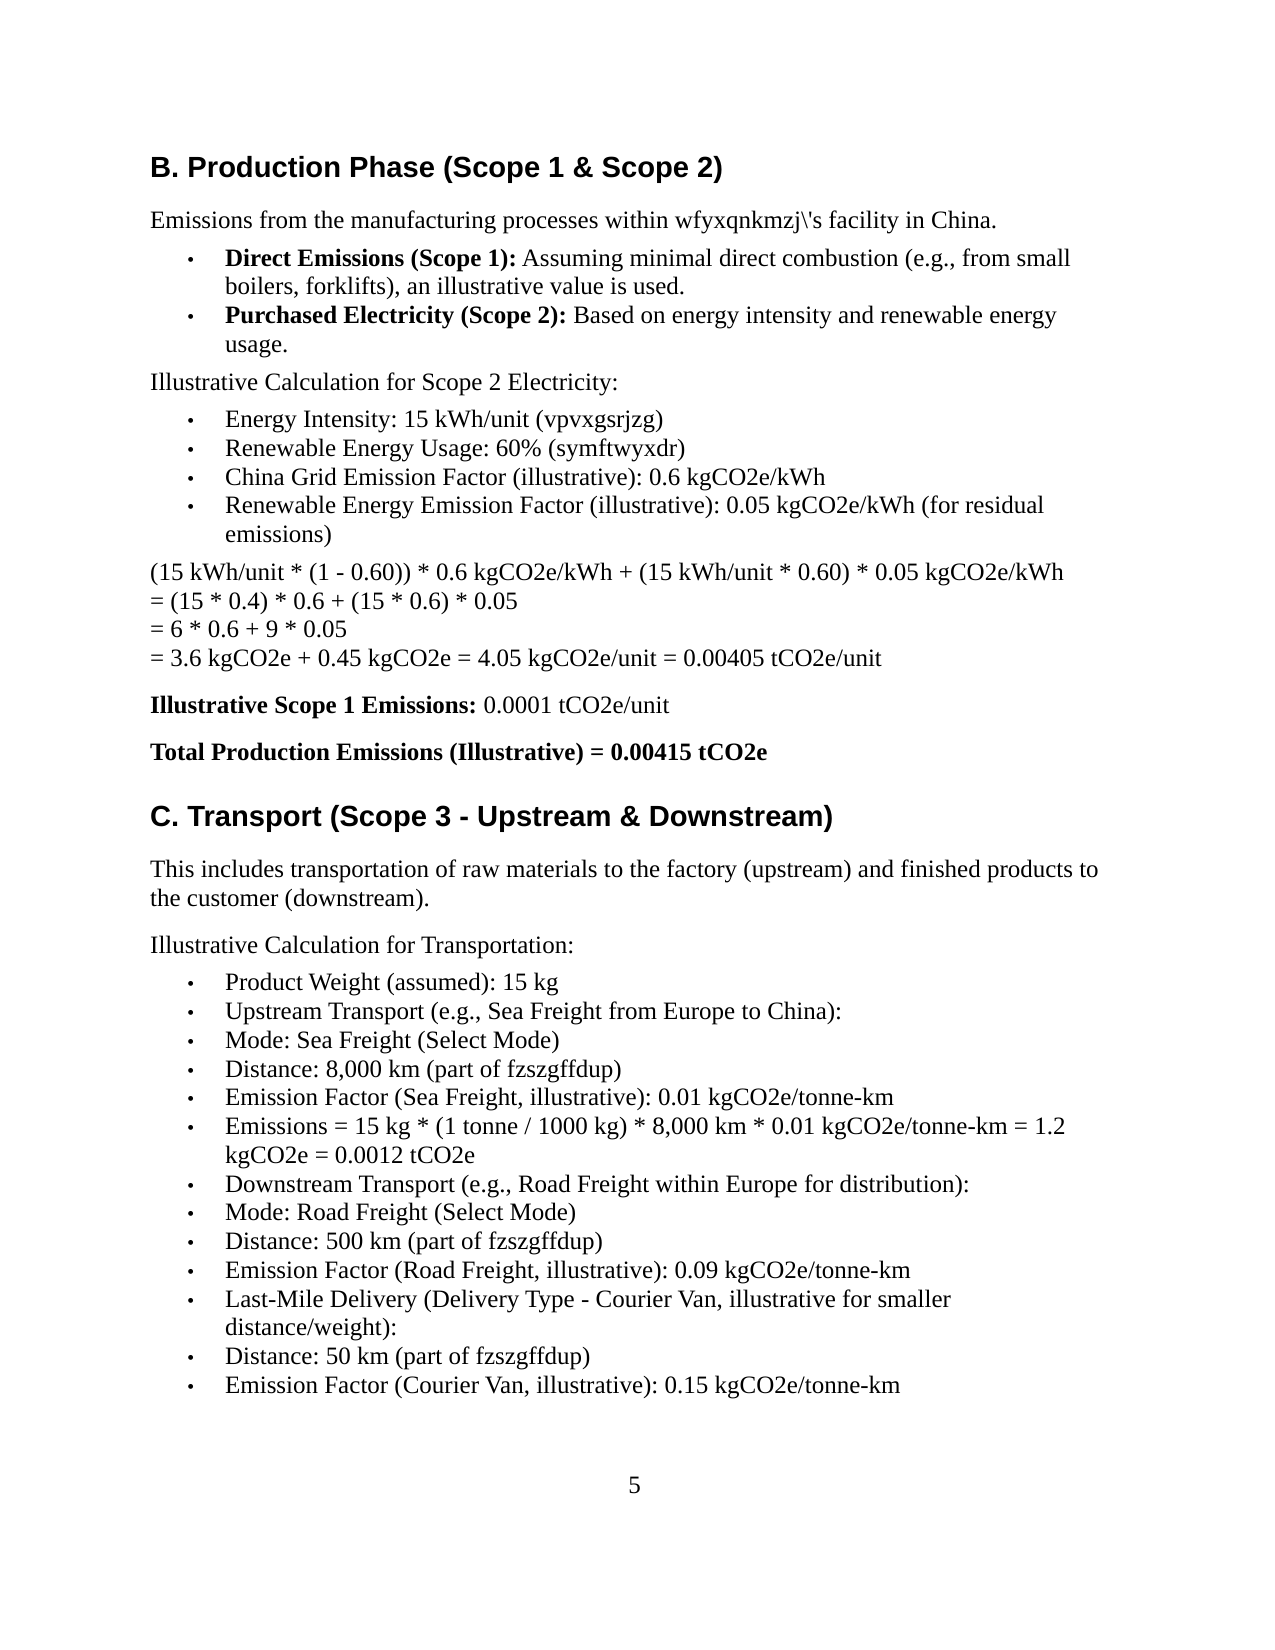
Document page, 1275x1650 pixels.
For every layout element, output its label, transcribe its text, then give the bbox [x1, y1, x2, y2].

list Upstream Transport (e.g., Sea Freight from Europe to China): [187, 996, 1125, 1025]
list Distance: 500 km (part of fzszgffdup) [187, 1226, 1125, 1255]
text Total Production Emissions (Illustrative) = 0.00415 tCO2e [150, 737, 1125, 765]
list Last-Mile Delivery (Delivery Type - Courier Van, illustrative for smaller distance/weight): [187, 1284, 1125, 1341]
list Energy Intensity: 15 kWh/unit (vpvxgsrjzg) [187, 404, 1125, 433]
text Illustrative Calculation for Transportation: [150, 930, 1125, 958]
list Distance: 8,000 km (part of fzszgffdup) [187, 1054, 1125, 1082]
subtitle B. Production Phase (Scope 1 & Scope 2) [150, 150, 1125, 183]
list Purchased Electricity (Scope 2): Based on energy intensity and renewable energy usage. [187, 300, 1125, 358]
list Emissions = 15 kg * (1 tonne / 1000 kg) * 8,000 km * 0.01 kgCO2e/tonne-km = 1.2 kgCO2e = 0.0012 tCO2e [187, 1111, 1125, 1169]
text This includes transportation of raw materials to the factory (upstream) and finished products to the customer (downstream). [150, 854, 1125, 912]
list Distance: 50 km (part of fzszgffdup) [187, 1341, 1125, 1370]
list Direct Emissions (Scope 1): Assuming minimal direct combustion (e.g., from small boilers, forklifts), an illustrative value is used. [187, 243, 1125, 300]
list Emission Factor (Courier Van, illustrative): 0.15 kgCO2e/tonne-km [187, 1370, 1125, 1399]
subtitle C. Transport (Scope 3 - Upstream & Downstream) [150, 799, 1125, 833]
list Product Weight (assumed): 15 kg [187, 967, 1125, 996]
text (15 kWh/unit * (1 - 0.60)) * 0.6 kgCO2e/kWh + (15 kWh/unit * 0.60) * 0.05 kgCO2e/kWh = (15 * 0.4) * 0.6 + (15 * 0.6) * 0.05 = 6 * 0.6 + 9 * 0.05 = 3.6 kgCO2e + 0.45 kgCO2e = 4.05 kgCO2e/unit = 0.00405 tCO2e/unit [150, 557, 1125, 672]
list China Grid Emission Factor (illustrative): 0.6 kgCO2e/kWh [187, 462, 1125, 491]
list Emission Factor (Road Freight, illustrative): 0.09 kgCO2e/tonne-km [187, 1255, 1125, 1284]
list Renewable Energy Usage: 60% (symftwyxdr) [187, 433, 1125, 462]
list Emission Factor (Sea Freight, illustrative): 0.01 kgCO2e/tonne-km [187, 1082, 1125, 1111]
text Illustrative Scope 1 Emissions: 0.0001 tCO2e/unit [150, 690, 1125, 719]
list Downstream Transport (e.g., Road Freight within Europe for distribution): [187, 1169, 1125, 1197]
text Illustrative Calculation for Scope 2 Electricity: [150, 367, 1125, 395]
list Mode: Road Freight (Select Mode) [187, 1197, 1125, 1226]
text Emissions from the manufacturing processes within wfyxqnkmzj\'s facility in China. [150, 205, 1125, 234]
list Renewable Energy Emission Factor (illustrative): 0.05 kgCO2e/kWh (for residual emissions) [187, 491, 1125, 548]
list Mode: Sea Freight (Select Mode) [187, 1025, 1125, 1054]
